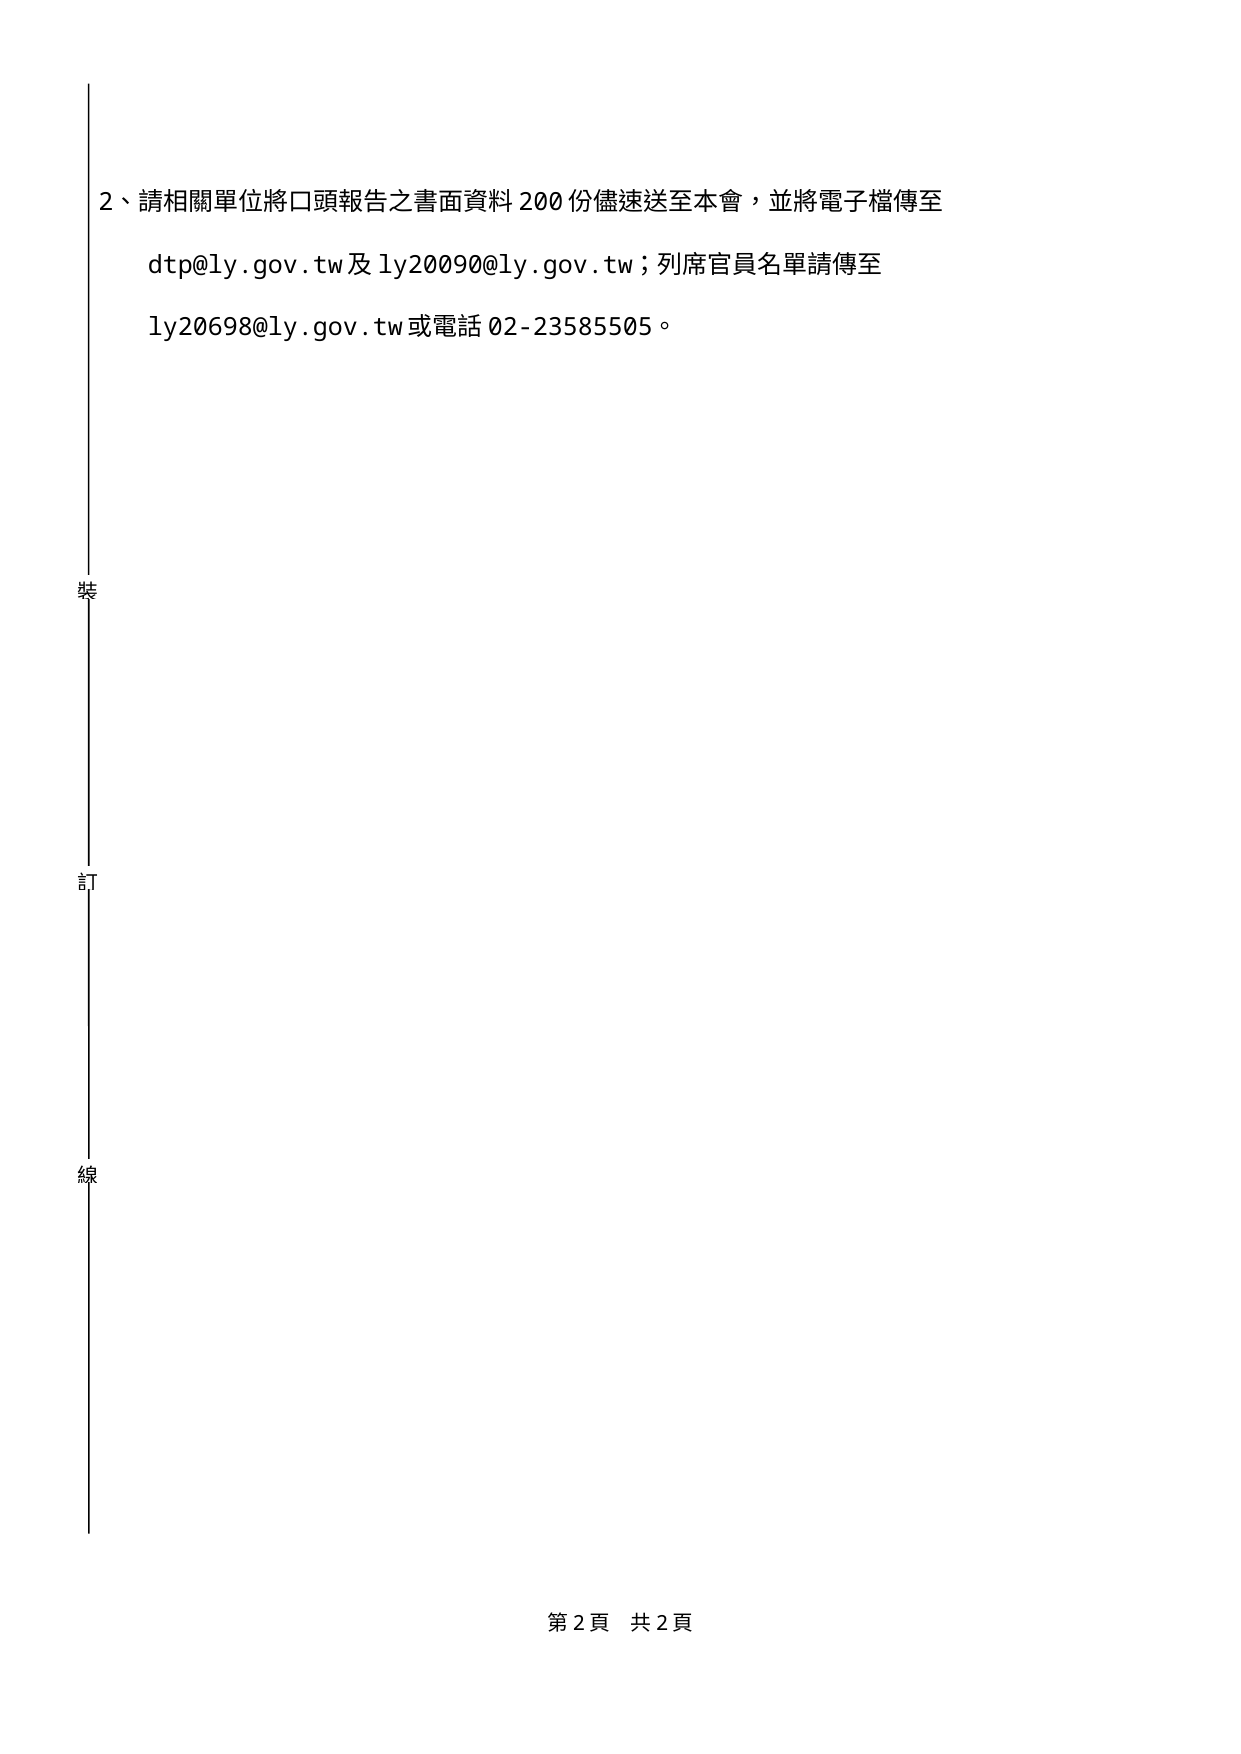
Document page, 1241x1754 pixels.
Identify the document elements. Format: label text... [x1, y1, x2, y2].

list 請相關單位將口頭報告之書面資料200份儘速送至本會，並將電子檔傳至dtp@ly.gov.tw及ly20090@ly.gov.tw；列席官員名單請傳至ly20698@ly.gov.tw或電話02-23585505。 [98, 158, 1092, 346]
